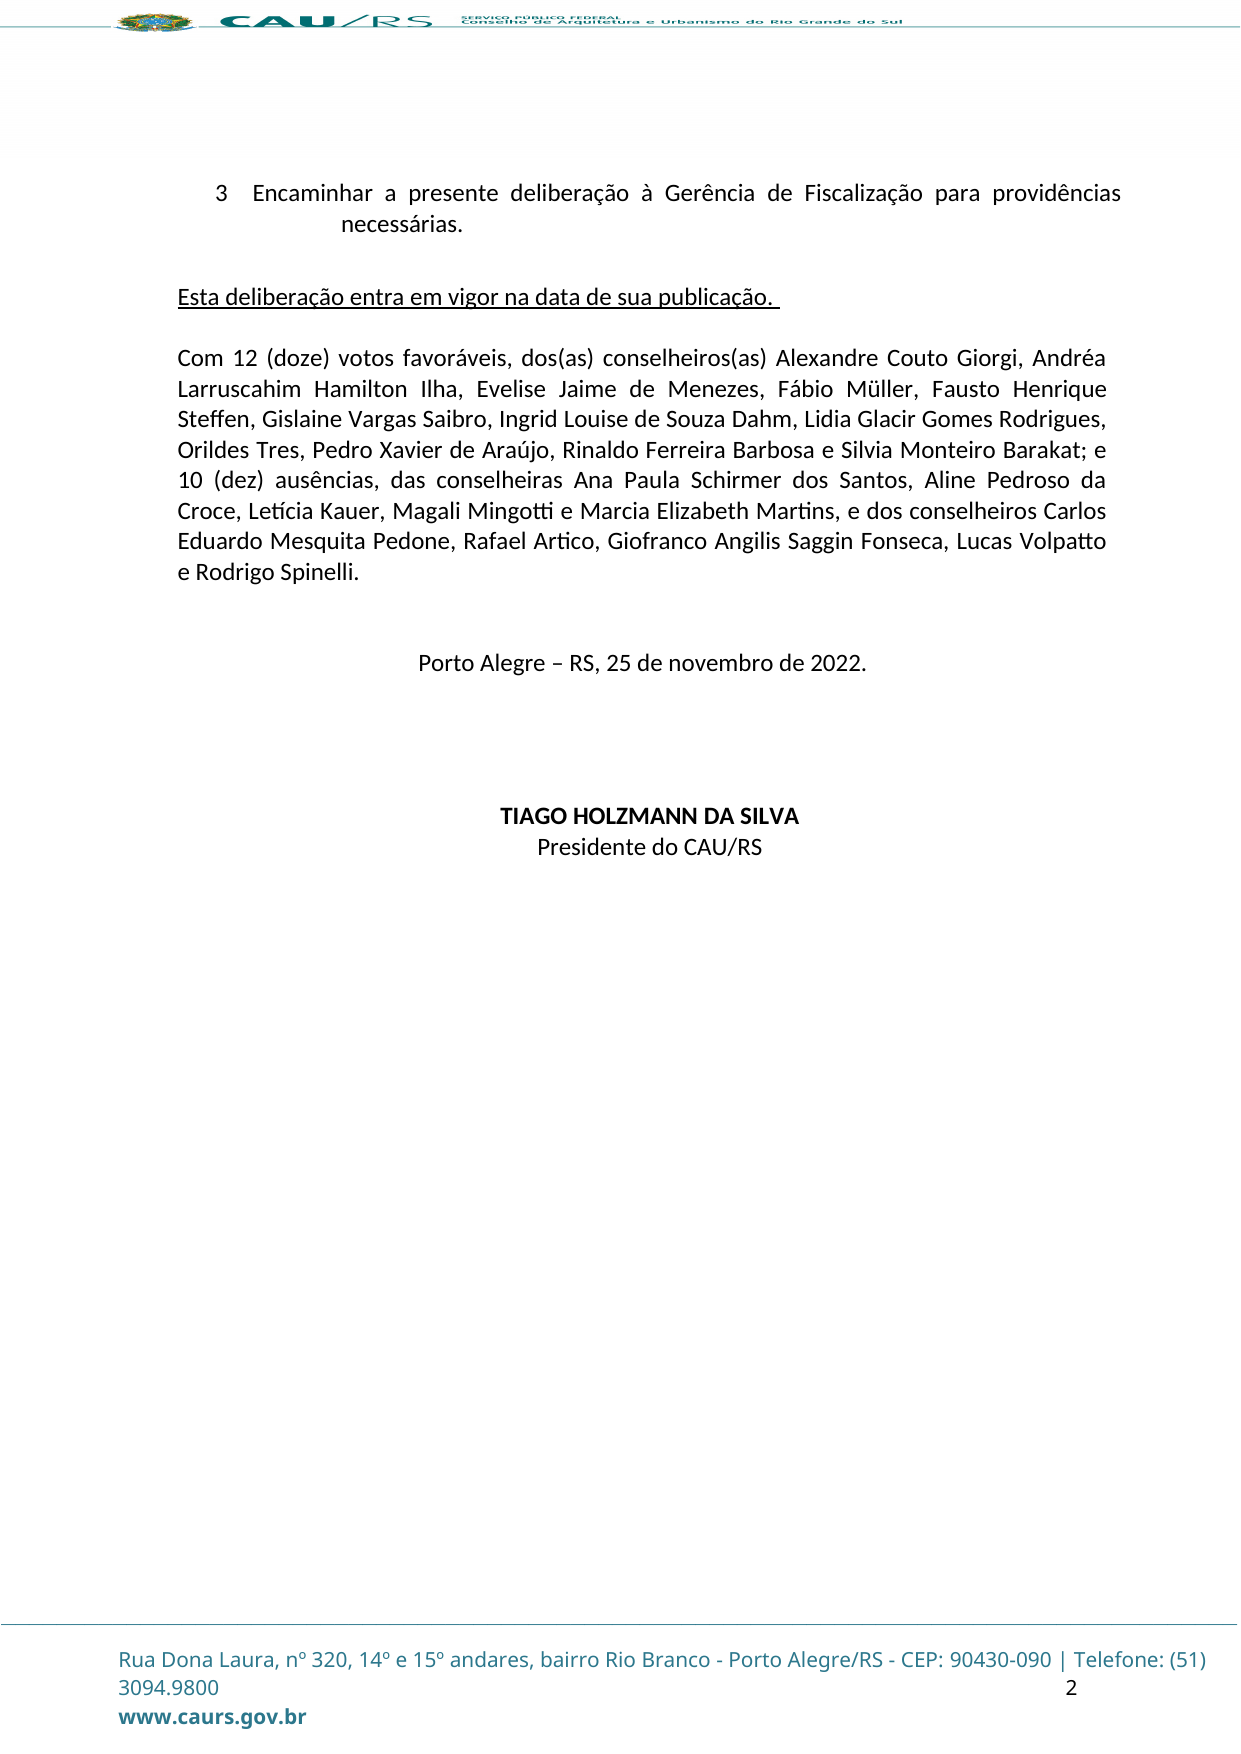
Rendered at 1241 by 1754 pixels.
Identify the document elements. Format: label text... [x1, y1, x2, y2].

text TIAGO HOLZMANN DA SILVA [177, 800, 1122, 831]
list Esta deliberação entra em vigor na data de sua publicação. [177, 281, 1122, 312]
list Encaminhar a presente deliberação à Gerência de Fiscalização para providências necessárias. [215, 177, 1122, 238]
text Com 12 (doze) votos favoráveis, dos(as) conselheiros(as) Alexandre Couto Giorgi, Andréa Larruscahim Hamilton Ilha, Evelise Jaime de Menezes, Fábio Müller, Fausto Henrique Steffen, Gislaine Vargas Saibro, Ingrid Louise de Souza Dahm, Lidia Glacir Gomes Rodrigues, Orildes Tres, Pedro Xavier de Araújo, Rinaldo Ferreira Barbosa e Silvia Monteiro Barakat; e 10 (dez) ausências, das conselheiras Ana Paula Schirmer dos Santos, Aline Pedroso da Croce, Letícia Kauer, Magali Mingotti e Marcia Elizabeth Martins, e dos conselheiros Carlos Eduardo Mesquita Pedone, Rafael Artico, Giofranco Angilis Saggin Fonseca, Lucas Volpatto e Rodrigo Spinelli. [177, 342, 1108, 586]
text Presidente do CAU/RS [177, 831, 1122, 861]
list Porto Alegre – RS, 25 de novembro de 2022. [177, 647, 1108, 678]
